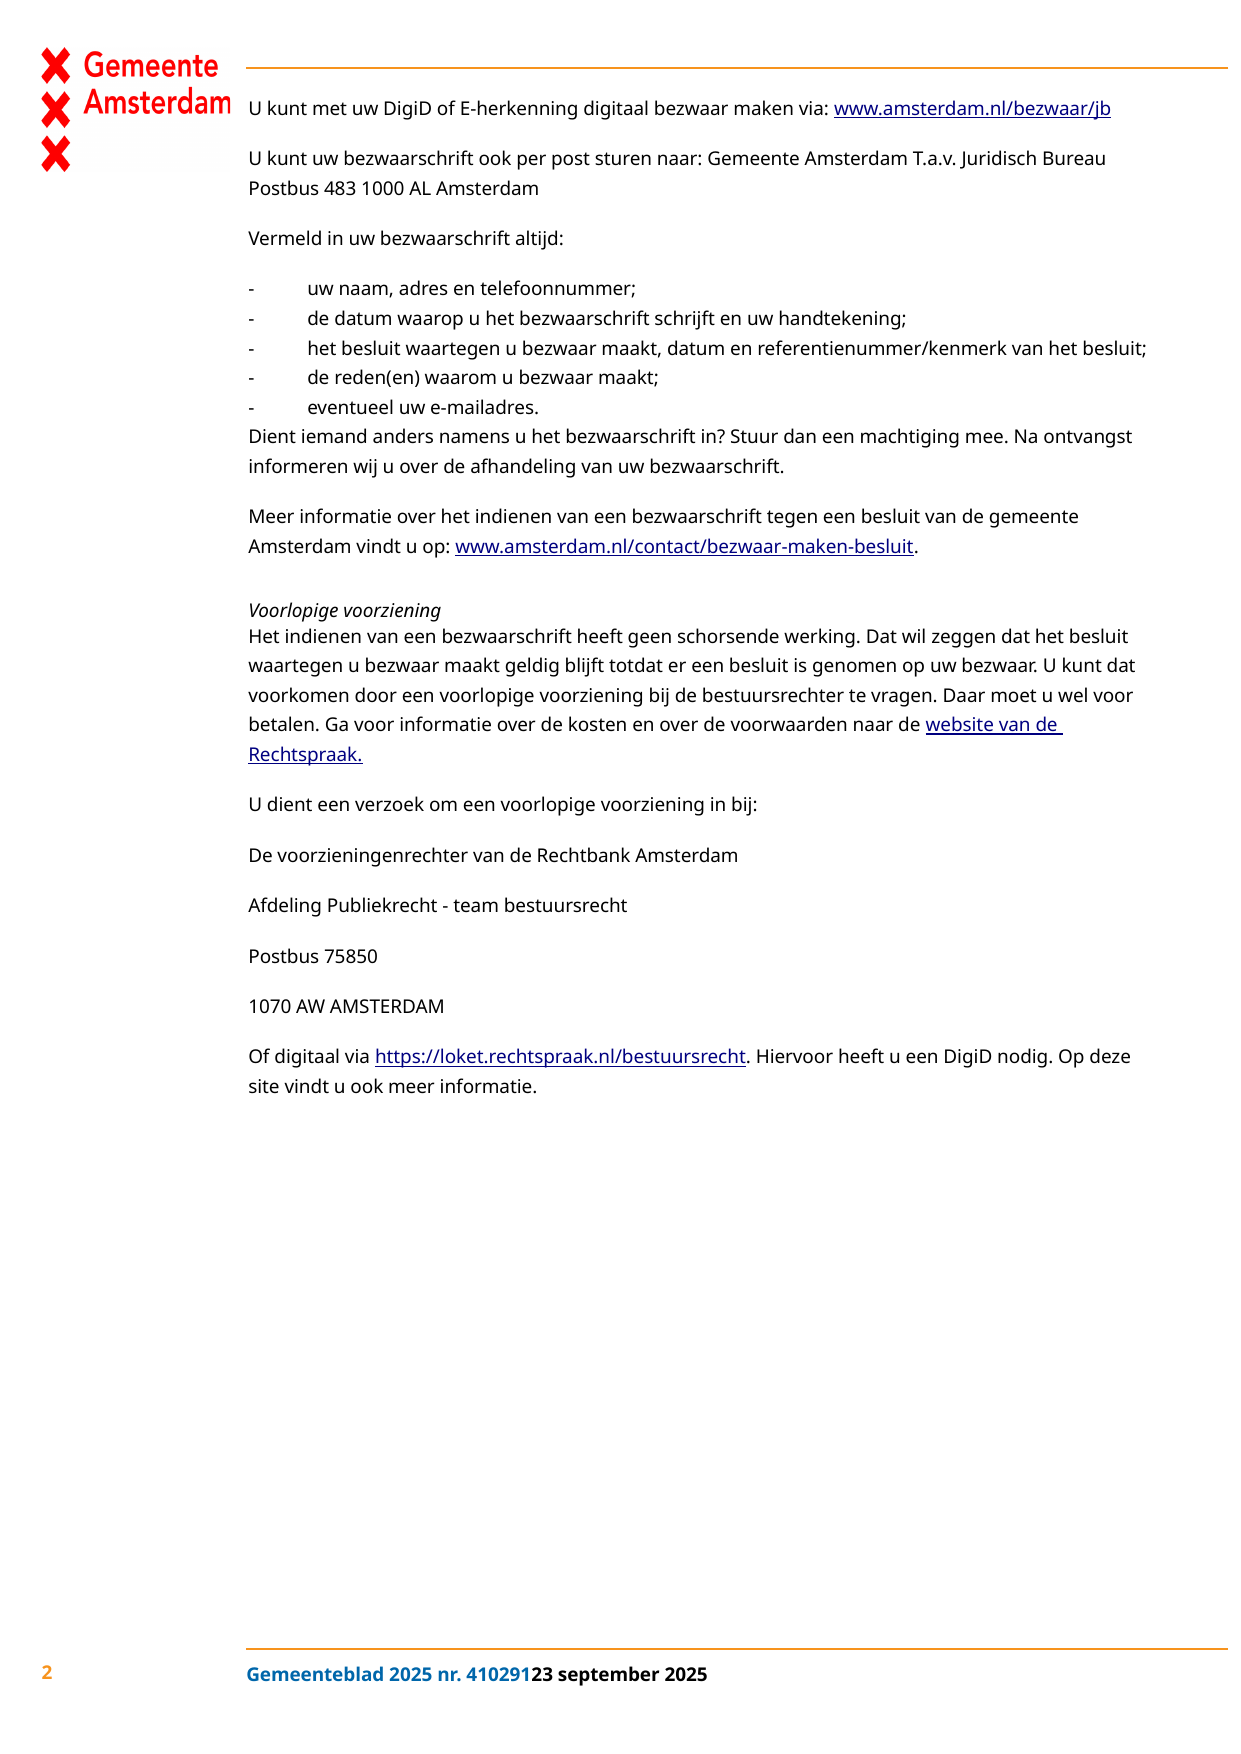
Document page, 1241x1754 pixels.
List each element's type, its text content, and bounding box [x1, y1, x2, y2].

text Dient iemand anders namens u het bezwaarschrift in? Stuur dan een machtiging mee. Na ontvangst informeren wij u over de afhandeling van uw bezwaarschrift. [248, 423, 1152, 479]
picture [41, 47, 231, 172]
text Of digitaal via https://loket.rechtspraak.nl/bestuursrecht. Hiervoor heeft u een DigiD nodig. Op deze site vindt u ook meer informatie. [248, 1044, 1152, 1099]
list de datum waarop u het bezwaarschrift schrijft en uw handtekening; [248, 305, 1152, 331]
text De voorzieningenrechter van de Rechtbank Amsterdam [248, 842, 1152, 868]
list uw naam, adres en telefoonnummer; [248, 276, 1152, 301]
list eventueel uw e-mailadres. [248, 394, 1152, 420]
text Vermeld in uw bezwaarschrift altijd: [248, 225, 1152, 251]
list de reden(en) waarom u bezwaar maakt; [248, 364, 1152, 390]
text 1070 AW AMSTERDAM [248, 993, 1152, 1019]
text Voorlopige voorziening [248, 597, 1152, 623]
text U kunt met uw DigiD of E-herkenning digitaal bezwaar maken via: www.amsterdam.nl/bezwaar/jb [248, 95, 1152, 121]
text U dient een verzoek om een voorlopige voorziening in bij: [248, 792, 1152, 817]
text Meer informatie over het indienen van een bezwaarschrift tegen een besluit van de gemeente Amsterdam vindt u op: www.amsterdam.nl/contact/bezwaar-maken-besluit. [248, 503, 1152, 559]
text Postbus 75850 [248, 943, 1152, 968]
list het besluit waartegen u bezwaar maakt, datum en referentienummer/kenmerk van het besluit; [248, 335, 1152, 361]
text Afdeling Publiekrecht - team bestuursrecht [248, 892, 1152, 918]
text Het indienen van een bezwaarschrift heeft geen schorsende werking. Dat wil zeggen dat het besluit waartegen u bezwaar maakt geldig blijft totdat er een besluit is genomen op uw bezwaar. U kunt dat voorkomen door een voorlopige voorziening bij de bestuursrechter te vragen. Daar moet u wel voor betalen. Ga voor informatie over de kosten en over de voorwaarden naar de website van de Rechtspraak. [248, 623, 1152, 767]
text U kunt uw bezwaarschrift ook per post sturen naar: Gemeente Amsterdam T.a.v. Juridisch Bureau Postbus 483 1000 AL Amsterdam [248, 145, 1152, 201]
